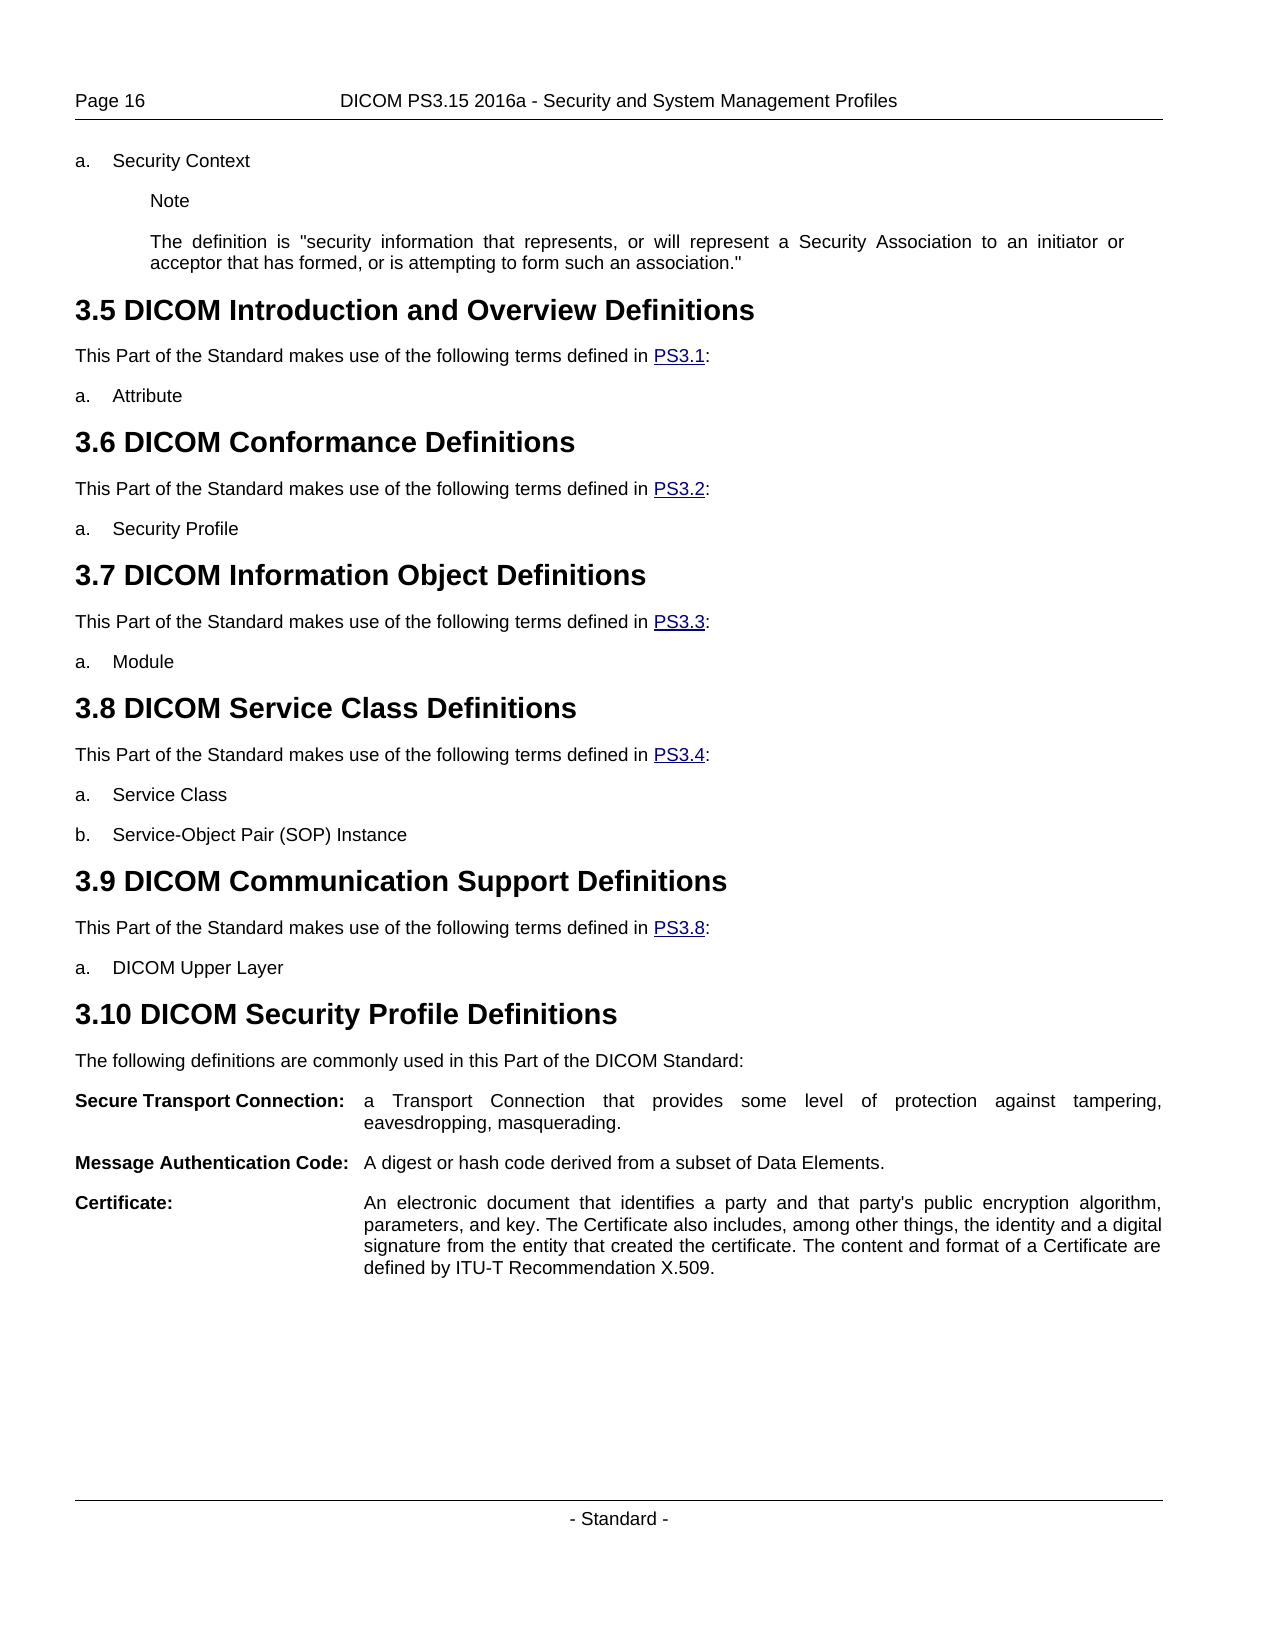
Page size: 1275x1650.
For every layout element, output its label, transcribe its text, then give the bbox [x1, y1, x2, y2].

text Message Authentication Code: A digest or hash code derived from a subset of Data Elements. [75, 1152, 1162, 1173]
text Secure Transport Connection: a Transport Connection that provides some level of protection against tampering, eavesdropping, masquerading. [75, 1090, 1162, 1133]
list Attribute [75, 385, 1162, 407]
text 3.8 DICOM Service Class Definitions [75, 691, 1162, 725]
text 3.6 DICOM Conformance Definitions [75, 425, 1162, 459]
text 3.10 DICOM Security Profile Definitions [75, 997, 1162, 1031]
list Module [75, 651, 1162, 672]
text This Part of the Standard makes use of the following terms defined in PS3.2: [75, 478, 1162, 499]
text Certificate: An electronic document that identifies a party and that party's public encryption algorithm, parameters, and key. The Certificate also includes, among other things, the identity and a digital signature from the entity that created the certificate. The content and format of a Certificate are defined by ITU-T Recommendation X.509. [75, 1192, 1162, 1278]
list Note [112, 190, 1125, 212]
list DICOM Upper Layer [75, 957, 1162, 979]
text This Part of the Standard makes use of the following terms defined in PS3.8: [75, 917, 1162, 938]
text This Part of the Standard makes use of the following terms defined in PS3.3: [75, 611, 1162, 632]
text The following definitions are commonly used in this Part of the DICOM Standard: [75, 1050, 1162, 1071]
text 3.9 DICOM Communication Support Definitions [75, 864, 1162, 898]
text This Part of the Standard makes use of the following terms defined in PS3.1: [75, 345, 1162, 366]
text This Part of the Standard makes use of the following terms defined in PS3.4: [75, 743, 1162, 765]
list Security Profile [75, 518, 1162, 539]
list Service-Object Pair (SOP) Instance [75, 824, 1162, 846]
list Service Class [75, 784, 1162, 805]
list Security Context [75, 150, 1162, 172]
text 3.5 DICOM Introduction and Overview Definitions [75, 292, 1162, 326]
list The definition is "security information that represents, or will represent a Security Association to an initiator or acceptor that has formed, or is attempting to form such an association." [112, 231, 1125, 274]
text 3.7 DICOM Information Object Definitions [75, 558, 1162, 592]
